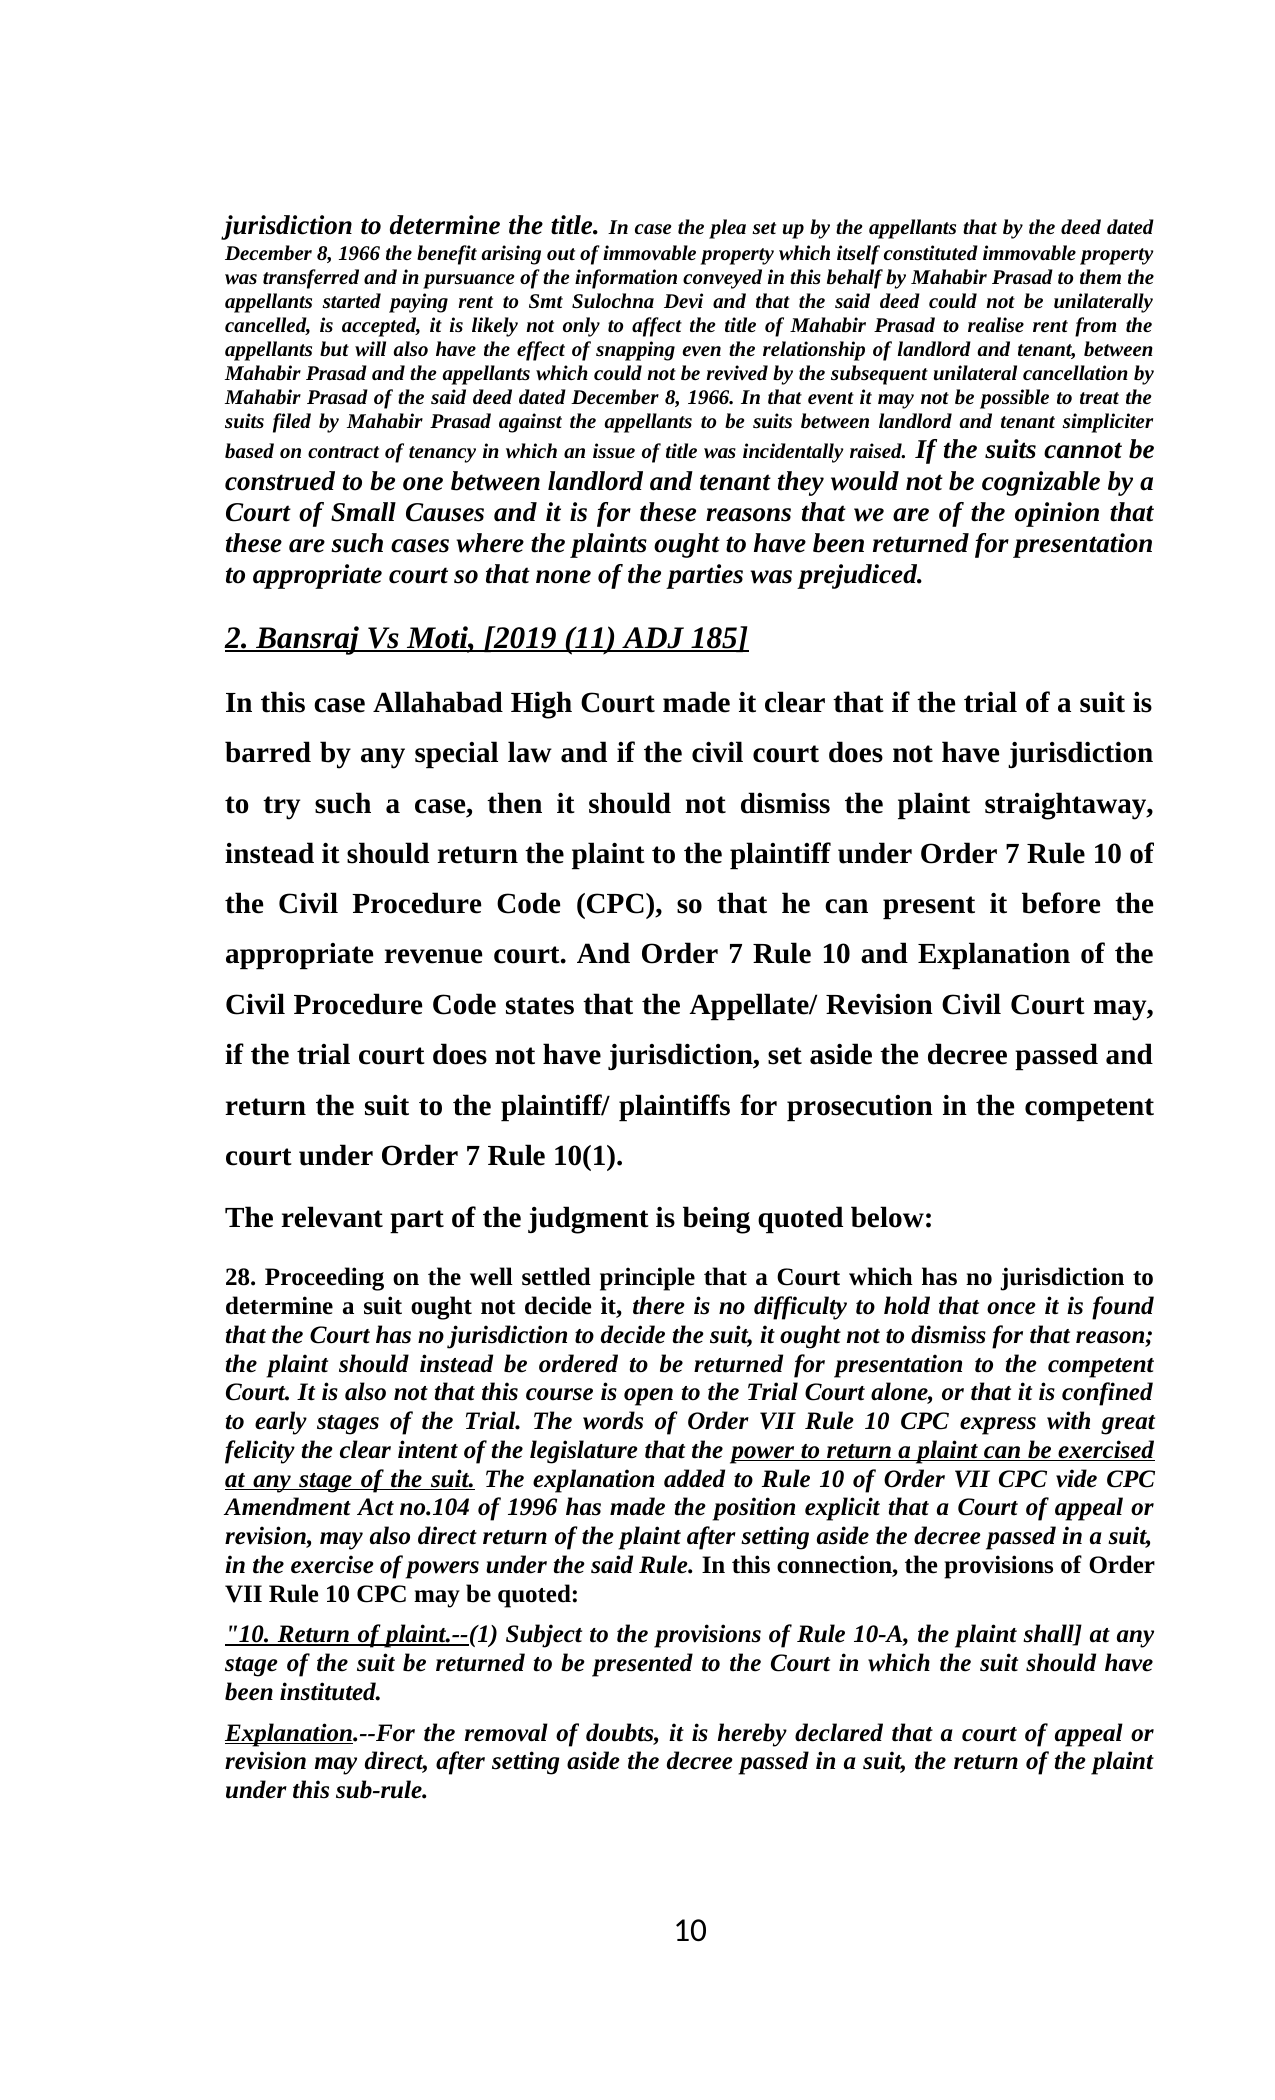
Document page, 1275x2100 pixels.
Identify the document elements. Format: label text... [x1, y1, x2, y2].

text jurisdiction to determine the title. In case the plea set up by the appellants that by the deed dated December 8, 1966 the benefit arising out of immovable property which itself constituted immovable property was transferred and in pursuance of the information conveyed in this behalf by Mahabir Prasad to them the appellants started paying rent to Smt Sulochna Devi and that the said deed could not be unilaterally cancelled, is accepted, it is likely not only to affect the title of Mahabir Prasad to realise rent from the appellants but will also have the effect of snapping even the relationship of landlord and tenant, between Mahabir Prasad and the appellants which could not be revived by the subsequent unilateral cancellation by Mahabir Prasad of the said deed dated December 8, 1966. In that event it may not be possible to treat the suits filed by Mahabir Prasad against the appellants to be suits between landlord and tenant simpliciter based on contract of tenancy in which an issue of title was incidentally raised. If the suits cannot be construed to be one between landlord and tenant they would not be cognizable by a Court of Small Causes and it is for these reasons that we are of the opinion that these are such cases where the plaints ought to have been returned for presentation to appropriate court so that none of the parties was prejudiced. [225, 207, 1155, 589]
text "10. Return of plaint.--(1) Subject to the provisions of Rule 10-A, the plaint shall] at any stage of the suit be returned to be presented to the Court in which the suit should have been instituted. [225, 1619, 1155, 1706]
text 2. Bansraj Vs Moti, [2019 (11) ADJ 185] [225, 619, 1155, 655]
text In this case Allahabad High Court made it clear that if the trial of a suit is barred by any special law and if the civil court does not have jurisdiction to try such a case, then it should not dismiss the plaint straightaway, instead it should return the plaint to the plaintiff under Order 7 Rule 10 of the Civil Procedure Code (CPC), so that he can present it before the appropriate revenue court. And Order 7 Rule 10 and Explanation of the Civil Procedure Code states that the Appellate/ Revision Civil Court may, if the trial court does not have jurisdiction, set aside the decree passed and return the suit to the plaintiff/ plaintiffs for prosecution in the competent court under Order 7 Rule 10(1). [225, 685, 1155, 1171]
text The relevant part of the judgment is being quoted below: [225, 1200, 1155, 1234]
text Explanation.--For the removal of doubts, it is hereby declared that a court of appeal or revision may direct, after setting aside the decree passed in a suit, the return of the plaint under this sub-rule. [225, 1718, 1155, 1804]
text 28. Proceeding on the well settled principle that a Court which has no jurisdiction to determine a suit ought not decide it, there is no difficulty to hold that once it is found that the Court has no jurisdiction to decide the suit, it ought not to dismiss for that reason; the plaint should instead be ordered to be returned for presentation to the competent Court. It is also not that this course is open to the Trial Court alone, or that it is confined to early stages of the Trial. The words of Order VII Rule 10 CPC express with great felicity the clear intent of the legislature that the power to return a plaint can be exercised at any stage of the suit. The explanation added to Rule 10 of Order VII CPC vide CPC Amendment Act no.104 of 1996 has made the position explicit that a Court of appeal or revision, may also direct return of the plaint after setting aside the decree passed in a suit, in the exercise of powers under the said Rule. In this connection, the provisions of Order VII Rule 10 CPC may be quoted: [225, 1262, 1155, 1607]
